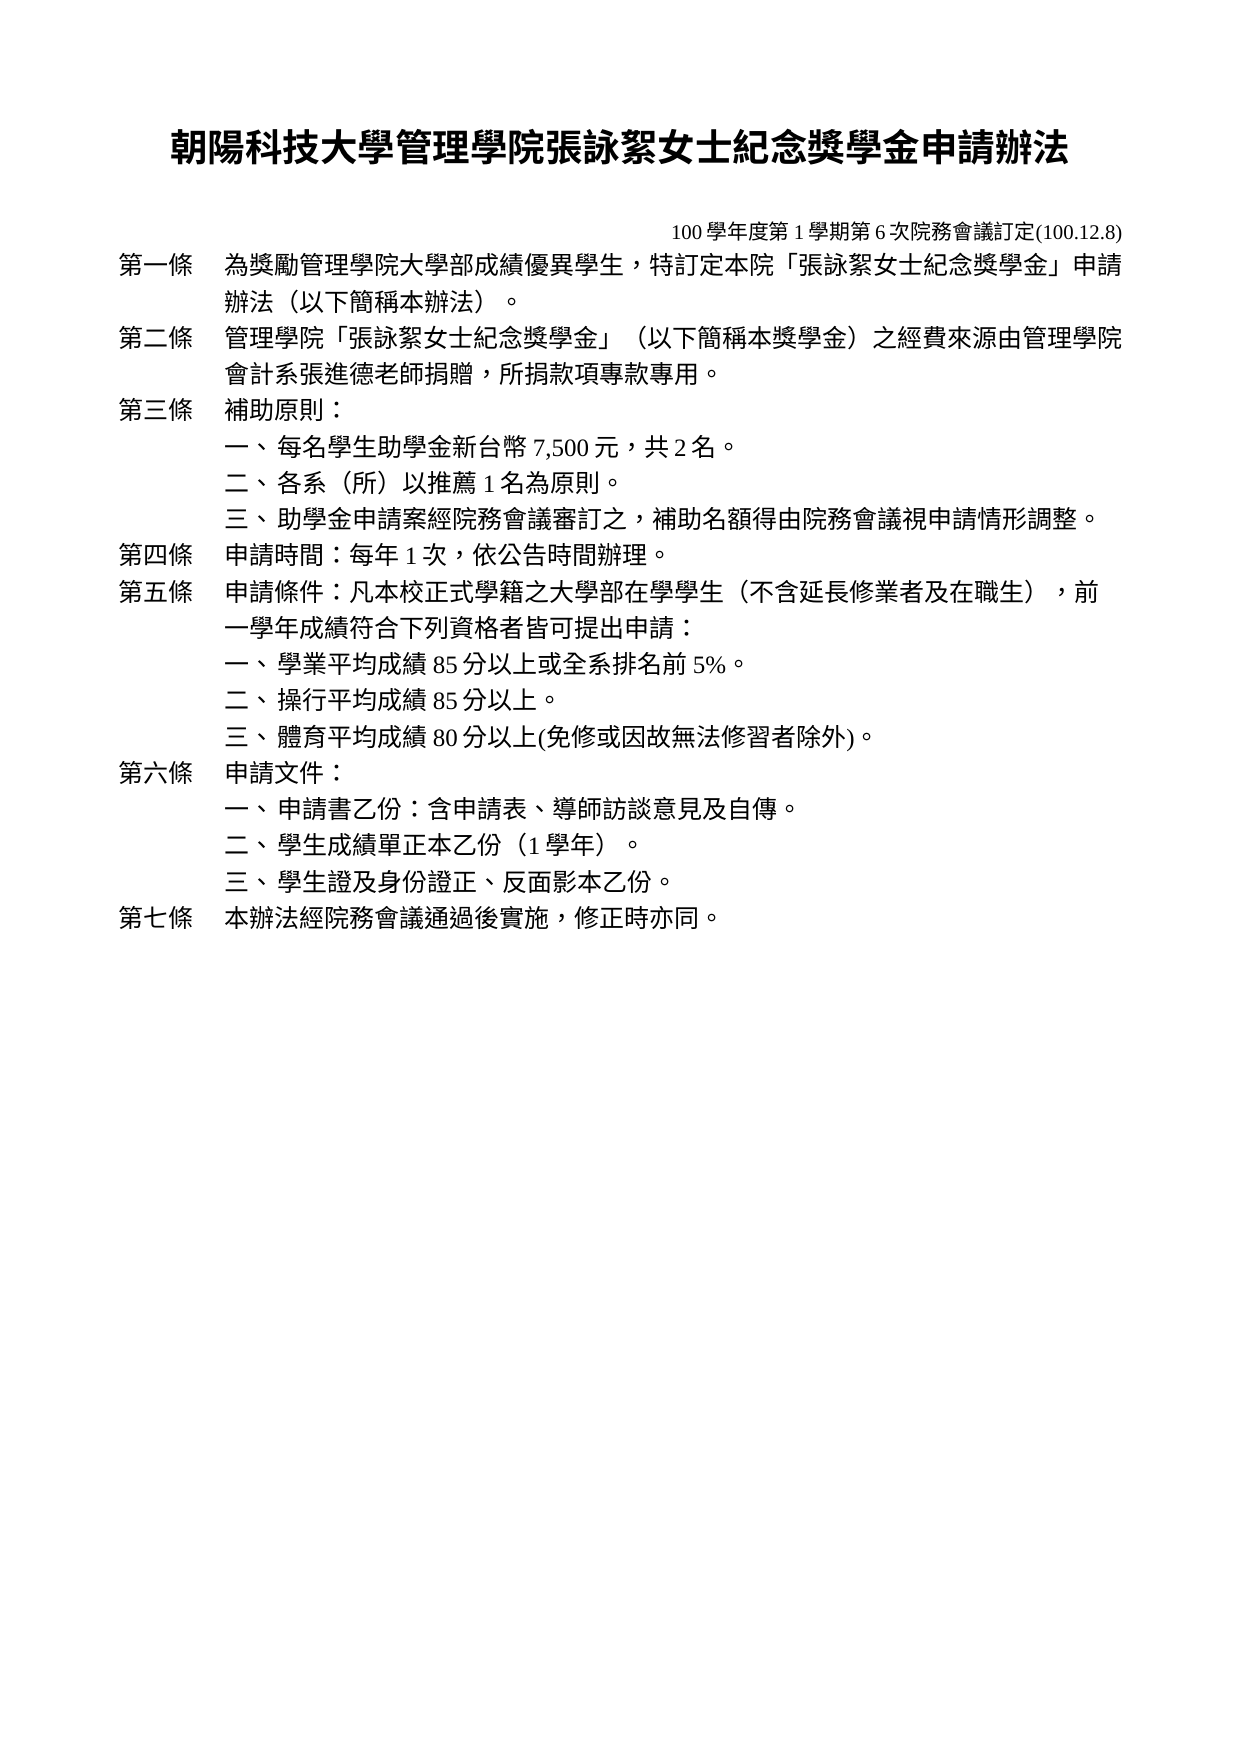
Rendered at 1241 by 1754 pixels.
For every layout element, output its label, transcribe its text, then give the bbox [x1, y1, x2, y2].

list 管理學院「張詠絮女士紀念獎學金」（以下簡稱本獎學金）之經費來源由管理學院會計系張進德老師捐贈，所捐款項專款專用。 [118, 318, 1122, 391]
list 操行平均成績85分以上。 [224, 681, 1122, 717]
list 申請條件：凡本校正式學籍之大學部在學學生（不含延長修業者及在職生），前一學年成績符合下列資格者皆可提出申請： [118, 572, 1122, 644]
list 學業平均成績85分以上或全系排名前5%。 [224, 644, 1122, 681]
list 每名學生助學金新台幣7,500元，共2名。 [224, 427, 1122, 463]
list 學生證及身份證正、反面影本乙份。 [224, 862, 1122, 898]
list 補助原則： [118, 391, 1122, 427]
text 100學年度第1學期第6次院務會議訂定(100.12.8) [118, 216, 1122, 246]
list 為獎勵管理學院大學部成績優異學生，特訂定本院「張詠絮女士紀念獎學金」申請辦法（以下簡稱本辦法）。 [118, 246, 1122, 318]
list 體育平均成績80分以上(免修或因故無法修習者除外)。 [224, 717, 1122, 753]
list 申請時間：每年1次，依公告時間辦理。 [118, 536, 1122, 572]
list 各系（所）以推薦1名為原則。 [224, 463, 1122, 499]
list 助學金申請案經院務會議審訂之，補助名額得由院務會議視申請情形調整。 [224, 499, 1122, 536]
list 申請書乙份：含申請表、導師訪談意見及自傳。 [224, 789, 1122, 826]
list 本辦法經院務會議通過後實施，修正時亦同。 [118, 898, 1122, 934]
text 朝陽科技大學管理學院張詠絮女士紀念獎學金申請辦法 [118, 118, 1122, 172]
list 申請文件： [118, 753, 1122, 789]
list 學生成績單正本乙份（1學年）。 [224, 826, 1122, 862]
